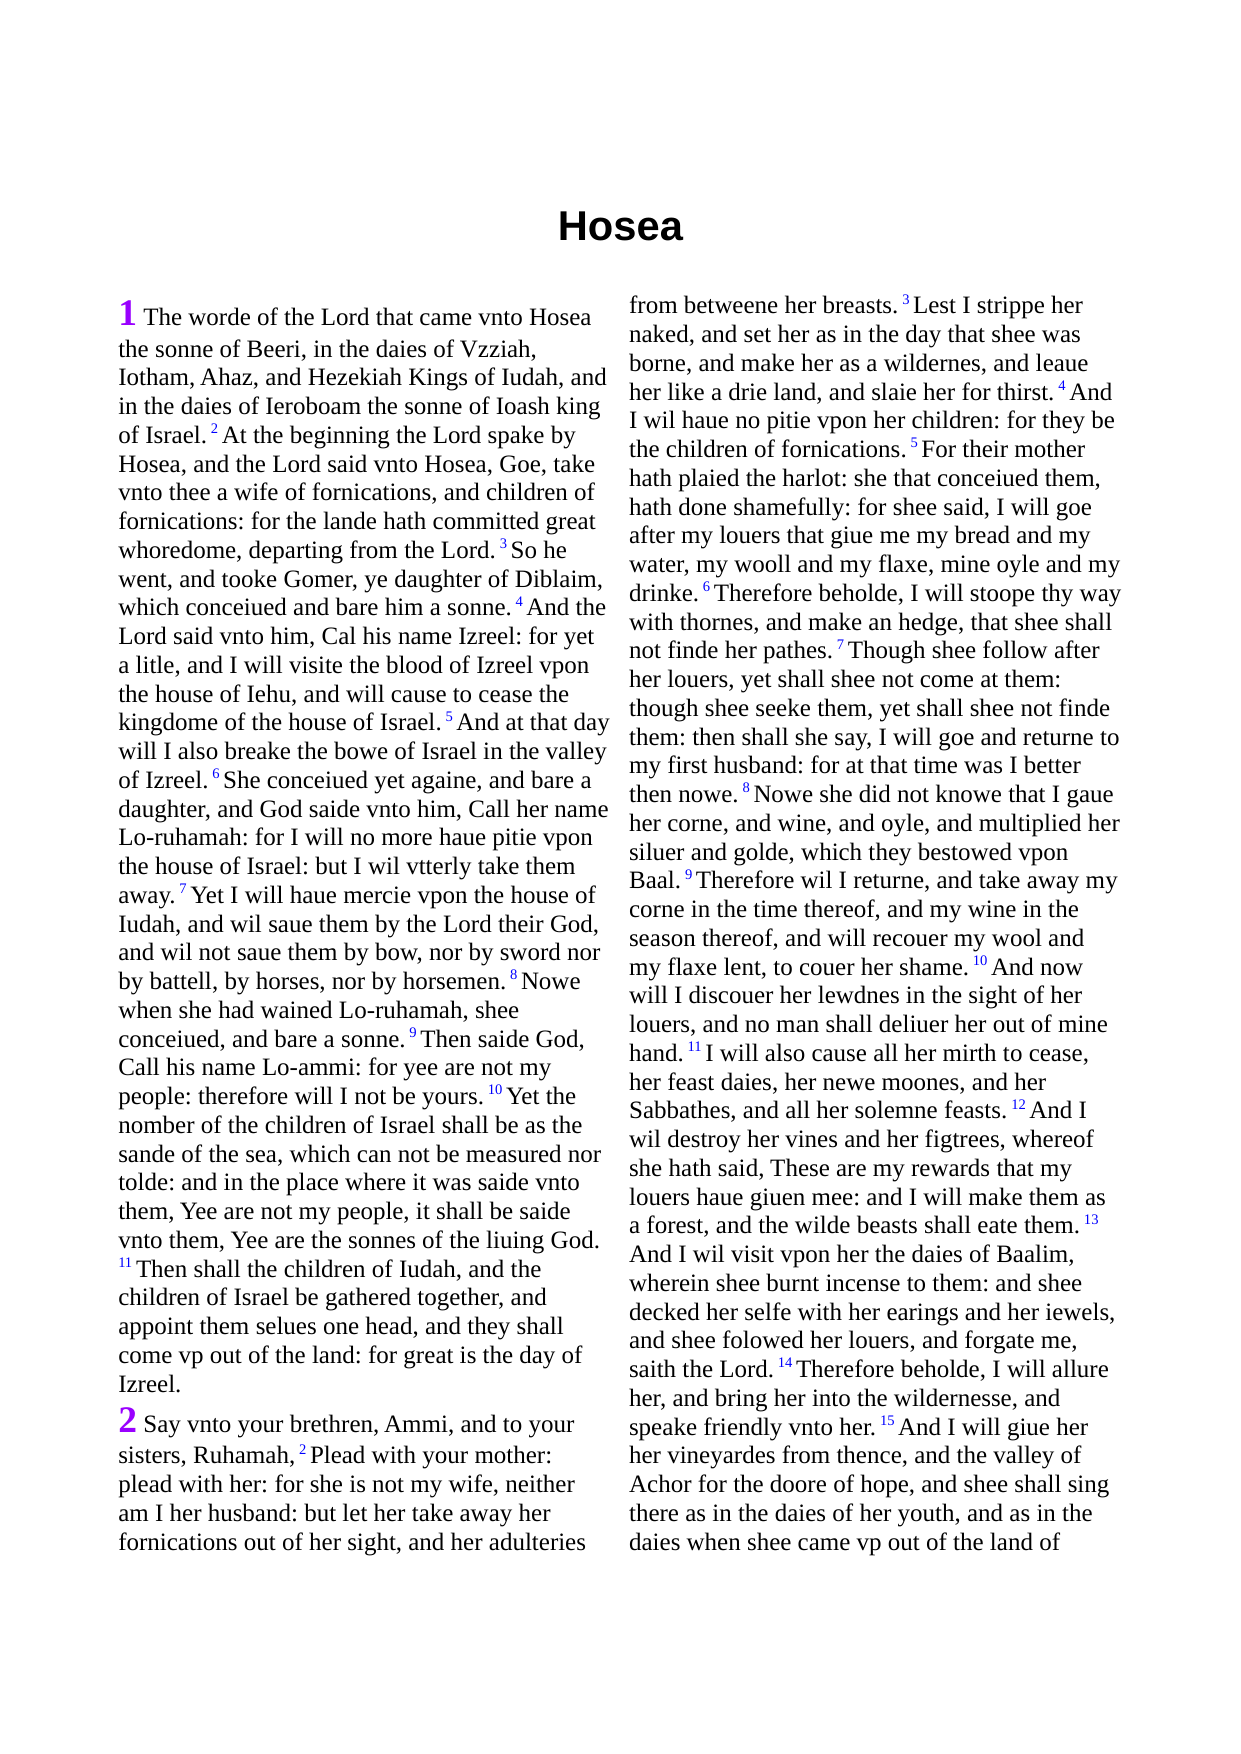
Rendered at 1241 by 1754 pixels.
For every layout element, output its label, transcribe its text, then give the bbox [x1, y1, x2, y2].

text 2 Say vnto your brethren, Ammi, and to your sisters, Ruhamah, 2 Plead with your mother: plead with her: for she is not my wife, neither am I her husband: but let her take away her fornications out of her sight, and her adulteries [118, 1397, 611, 1556]
title Hosea [118, 201, 1122, 249]
text 1 The worde of the Lord that came vnto Hosea the sonne of Beeri, in the daies of Vzziah, Iotham, Ahaz, and Hezekiah Kings of Iudah, and in the daies of Ieroboam the sonne of Ioash king of Israel. 2 At the beginning the Lord spake by Hosea, and the Lord said vnto Hosea, Goe, take vnto thee a wife of fornications, and children of fornications: for the lande hath committed great whoredome, departing from the Lord. 3 So he went, and tooke Gomer, ye daughter of Diblaim, which conceiued and bare him a sonne. 4 And the Lord said vnto him, Cal his name Izreel: for yet a litle, and I will visite the blood of Izreel vpon the house of Iehu, and will cause to cease the kingdome of the house of Israel. 5 And at that day will I also breake the bowe of Israel in the valley of Izreel. 6 She conceiued yet againe, and bare a daughter, and God saide vnto him, Call her name Lo-ruhamah: for I will no more haue pitie vpon the house of Israel: but I wil vtterly take them away. 7 Yet I will haue mercie vpon the house of Iudah, and wil saue them by the Lord their God, and wil not saue them by bow, nor by sword nor by battell, by horses, nor by horsemen. 8 Nowe when she had wained Lo-ruhamah, shee conceiued, and bare a sonne. 9 Then saide God, Call his name Lo-ammi: for yee are not my people: therefore will I not be yours. 10 Yet the nomber of the children of Israel shall be as the sande of the sea, which can not be measured nor tolde: and in the place where it was saide vnto them, Yee are not my people, it shall be saide vnto them, Yee are the sonnes of the liuing God. 11 Then shall the children of Iudah, and the children of Israel be gathered together, and appoint them selues one head, and they shall come vp out of the land: for great is the day of Izreel. [118, 291, 611, 1397]
text from betweene her breasts. 3 Lest I strippe her naked, and set her as in the day that shee was borne, and make her as a wildernes, and leaue her like a drie land, and slaie her for thirst. 4 And I wil haue no pitie vpon her children: for they be the children of fornications. 5 For their mother hath plaied the harlot: she that conceiued them, hath done shamefully: for shee said, I will goe after my louers that giue me my bread and my water, my wooll and my flaxe, mine oyle and my drinke. 6 Therefore beholde, I will stoope thy way with thornes, and make an hedge, that shee shall not finde her pathes. 7 Though shee follow after her louers, yet shall shee not come at them: though shee seeke them, yet shall shee not finde them: then shall she say, I will goe and returne to my first husband: for at that time was I better then nowe. 8 Nowe she did not knowe that I gaue her corne, and wine, and oyle, and multiplied her siluer and golde, which they bestowed vpon Baal. 9 Therefore wil I returne, and take away my corne in the time thereof, and my wine in the season thereof, and will recouer my wool and my flaxe lent, to couer her shame. 10 And now will I discouer her lewdnes in the sight of her louers, and no man shall deliuer her out of mine hand. 11 I will also cause all her mirth to cease, her feast daies, her newe moones, and her Sabbathes, and all her solemne feasts. 12 And I wil destroy her vines and her figtrees, whereof she hath said, These are my rewards that my louers haue giuen mee: and I will make them as a forest, and the wilde beasts shall eate them. 13 And I wil visit vpon her the daies of Baalim, wherein shee burnt incense to them: and shee decked her selfe with her earings and her iewels, and shee folowed her louers, and forgate me, saith the Lord. 14 Therefore beholde, I will allure her, and bring her into the wildernesse, and speake friendly vnto her. 15 And I will giue her her vineyardes from thence, and the valley of Achor for the doore of hope, and shee shall sing there as in the daies of her youth, and as in the daies when shee came vp out of the land of [629, 291, 1122, 1556]
